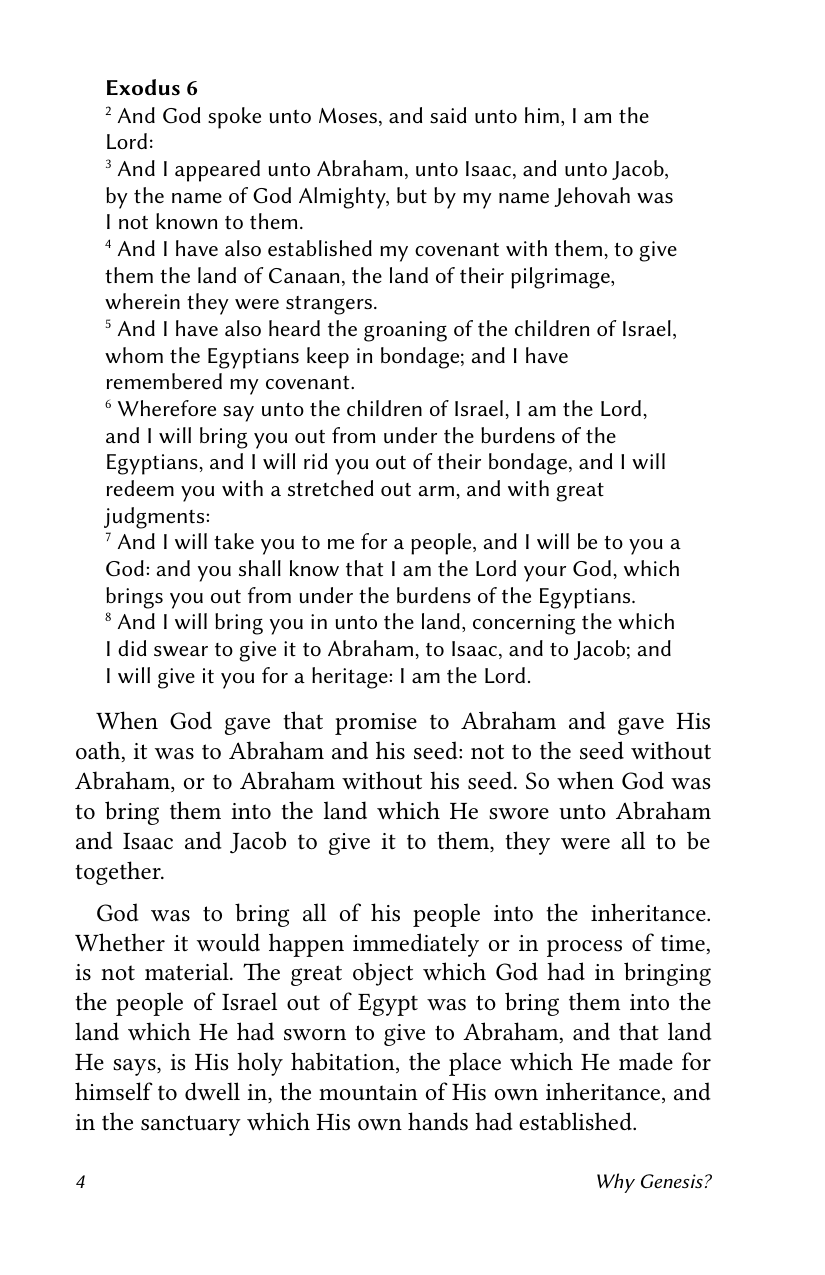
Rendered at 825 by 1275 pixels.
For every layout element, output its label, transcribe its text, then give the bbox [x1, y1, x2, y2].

text 6 Wherefore say unto the children of Israel, I am the Lord, and I will bring you out from under the burdens of the Egyptians, and I will rid you out of their bondage, and I will redeem you with a stretched out arm, and with great judgments: [105, 396, 682, 529]
text 3 And I appeared unto Abraham, unto Isaac, and unto Jacob, by the name of God Almighty, but by my name Jehovah was I not known to them. [105, 156, 682, 235]
text When God gave that promise to Abraham and gave His oath, it was to Abraham and his seed: not to the seed without Abraham, or to Abraham without his seed. So when God was to bring them into the land which He swore unto Abraham and Isaac and Jacob to give it to them, they were all to be together. [75, 707, 712, 885]
text 4 And I have also established my covenant with them, to give them the land of Canaan, the land of their pilgrimage, wherein they were strangers. [105, 236, 682, 315]
text 7 And I will take you to me for a people, and I will be to you a God: and you shall know that I am the Lord your God, which brings you out from under the burdens of the Egyptians. [105, 529, 682, 609]
text 2 And God spoke unto Moses, and said unto him, I am the Lord: [105, 103, 682, 155]
text Exodus 6 [105, 75, 712, 101]
text 8 And I will bring you in unto the land, concerning the which I did swear to give it to Abraham, to Isaac, and to Jacob; and I will give it you for a heritage: I am the Lord. [105, 609, 682, 689]
text God was to bring all of his people into the inheritance. Whether it would happen immediately or in process of time, is not material. The great object which God had in bringing the people of Israel out of Egypt was to bring them into the land which He had sworn to give to Abraham, and that land He says, is His holy habitation, the place which He made for himself to dwell in, the mountain of His own inheritance, and in the sanctuary which His own hands had established. [75, 899, 712, 1136]
text 5 And I have also heard the groaning of the children of Israel, whom the Egyptians keep in bondage; and I have remembered my covenant. [105, 316, 682, 395]
